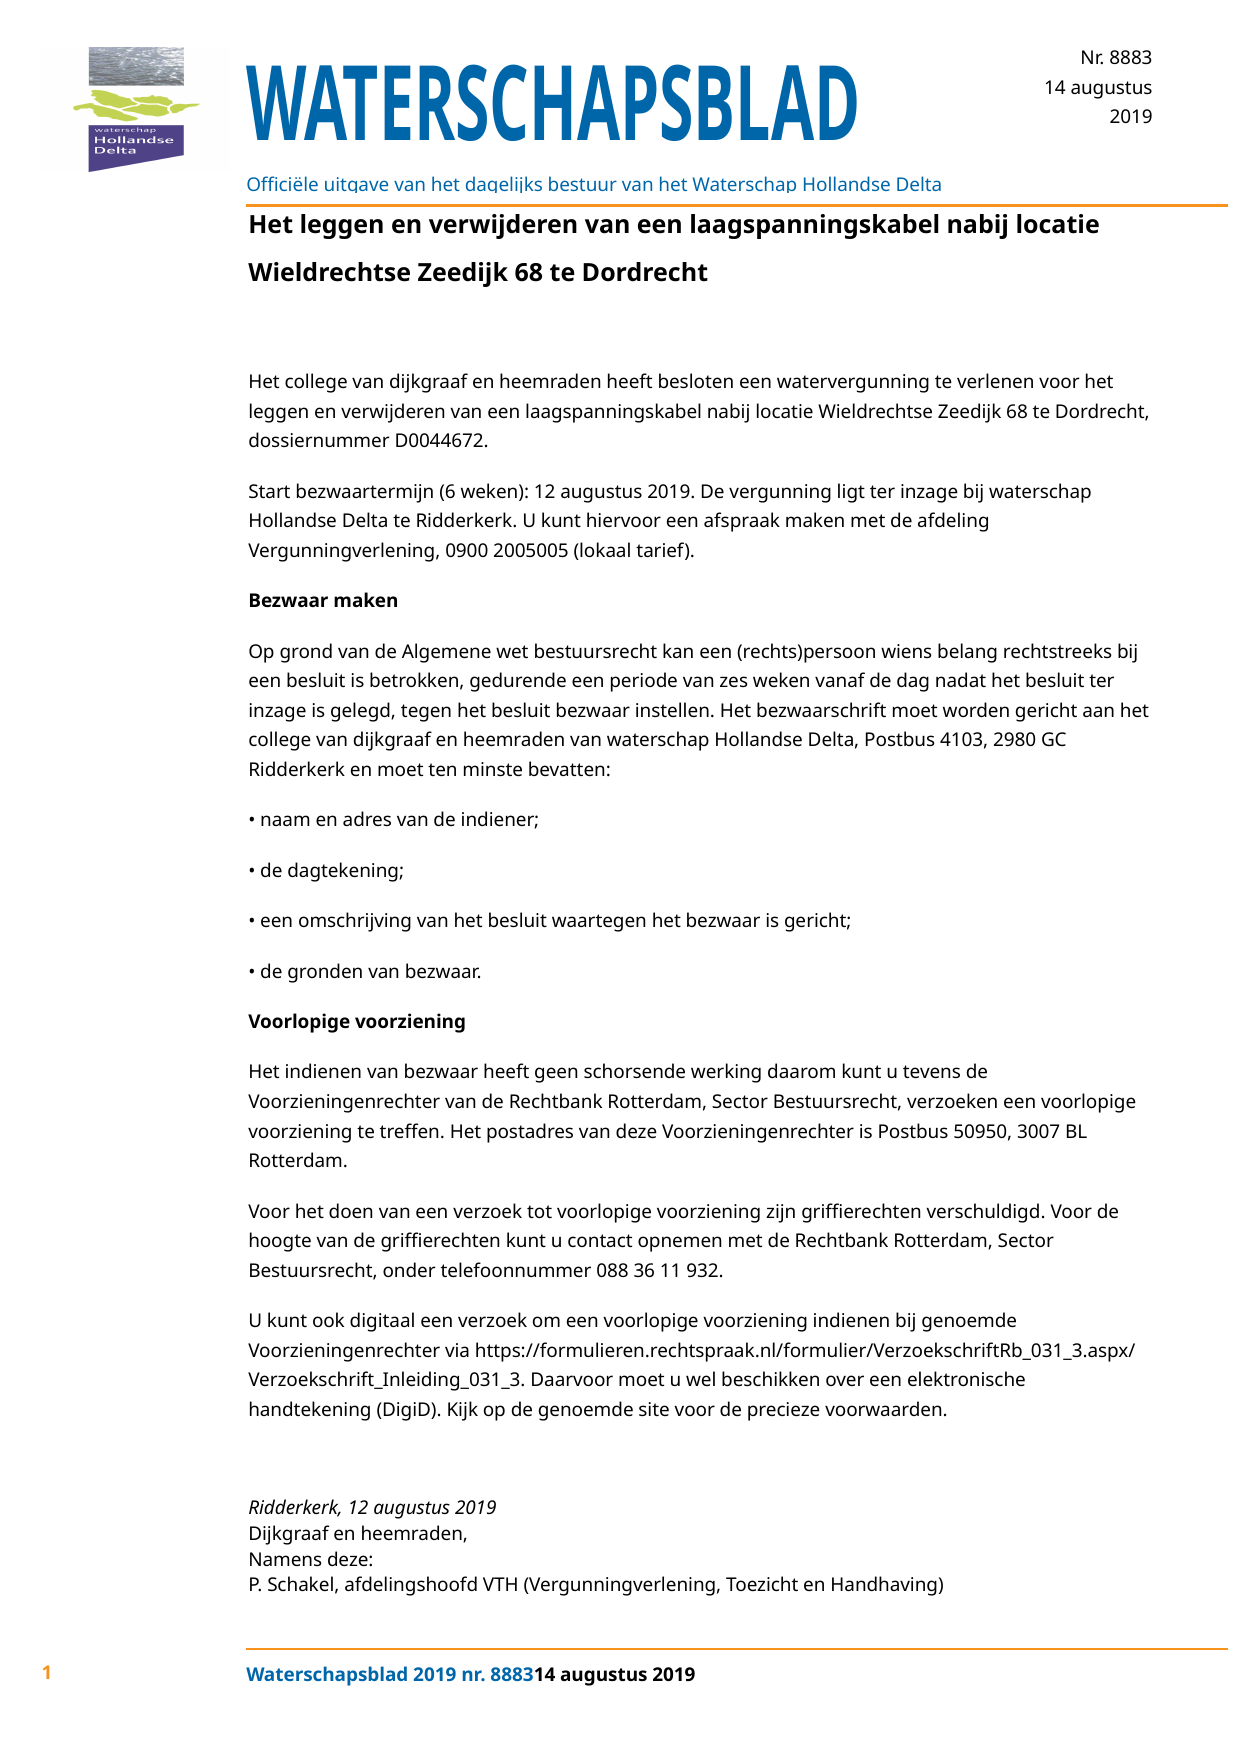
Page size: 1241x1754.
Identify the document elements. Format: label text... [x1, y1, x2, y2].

text Op grond van de Algemene wet bestuursrecht kan een (rechts)persoon wiens belang rechtstreeks bij een besluit is betrokken, gedurende een periode van zes weken vanaf de dag nadat het besluit ter inzage is gelegd, tegen het besluit bezwaar instellen. Het bezwaarschrift moet worden gericht aan het college van dijkgraaf en heemraden van waterschap Hollandse Delta, Postbus 4103, 2980 GC Ridderkerk en moet ten minste bevatten: [248, 638, 1152, 782]
text P. Schakel, afdelingshoofd VTH (Vergunningverlening, Toezicht en Handhaving) [248, 1572, 1152, 1597]
text Voor het doen van een verzoek tot voorlopige voorziening zijn griffierechten verschuldigd. Voor de hoogte van de griffierechten kunt u contact opnemen met de Rechtbank Rotterdam, Sector Bestuursrecht, onder telefoonnummer 088 36 11 932. [248, 1198, 1152, 1283]
text Bezwaar maken [248, 587, 1152, 613]
text Namens deze: [248, 1546, 1152, 1572]
text Het college van dijkgraaf en heemraden heeft besloten een watervergunning te verlenen voor het leggen en verwijderen van een laagspanningskabel nabij locatie Wieldrechtse Zeedijk 68 te Dordrecht, dossiernummer D0044672. [248, 368, 1152, 453]
text U kunt ook digitaal een verzoek om een voorlopige voorziening indienen bij genoemde Voorzieningenrechter via https://formulieren.rechtspraak.nl/formulier/VerzoekschriftRb_031_3.aspx/Verzoekschrift_Inleiding_031_3. Daarvoor moet u wel beschikken over een elektronische handtekening (DigiD). Kijk op de genoemde site voor de precieze voorwaarden. [248, 1307, 1152, 1422]
text • de gronden van bezwaar. [248, 958, 1152, 984]
text Ridderkerk, 12 augustus 2019 [248, 1494, 1152, 1520]
text • naam en adres van de indiener; [248, 807, 1152, 832]
text • de dagtekening; [248, 857, 1152, 883]
text Het leggen en verwijderen van een laagspanningskabel nabij locatie Wieldrechtse Zeedijk 68 te Dordrecht [248, 207, 1152, 288]
picture [41, 47, 231, 172]
text Voorlopige voorziening [248, 1008, 1152, 1034]
text Start bezwaartermijn (6 weken): 12 augustus 2019. De vergunning ligt ter inzage bij waterschap Hollandse Delta te Ridderkerk. U kunt hiervoor een afspraak maken met de afdeling Vergunningverlening, 0900 2005005 (lokaal tarief). [248, 478, 1152, 563]
text Dijkgraaf en heemraden, [248, 1520, 1152, 1546]
text • een omschrijving van het besluit waartegen het bezwaar is gericht; [248, 907, 1152, 933]
text Het indienen van bezwaar heeft geen schorsende werking daarom kunt u tevens de Voorzieningenrechter van de Rechtbank Rotterdam, Sector Bestuursrecht, verzoeken een voorlopige voorziening te treffen. Het postadres van deze Voorzieningenrechter is Postbus 50950, 3007 BL Rotterdam. [248, 1059, 1152, 1173]
